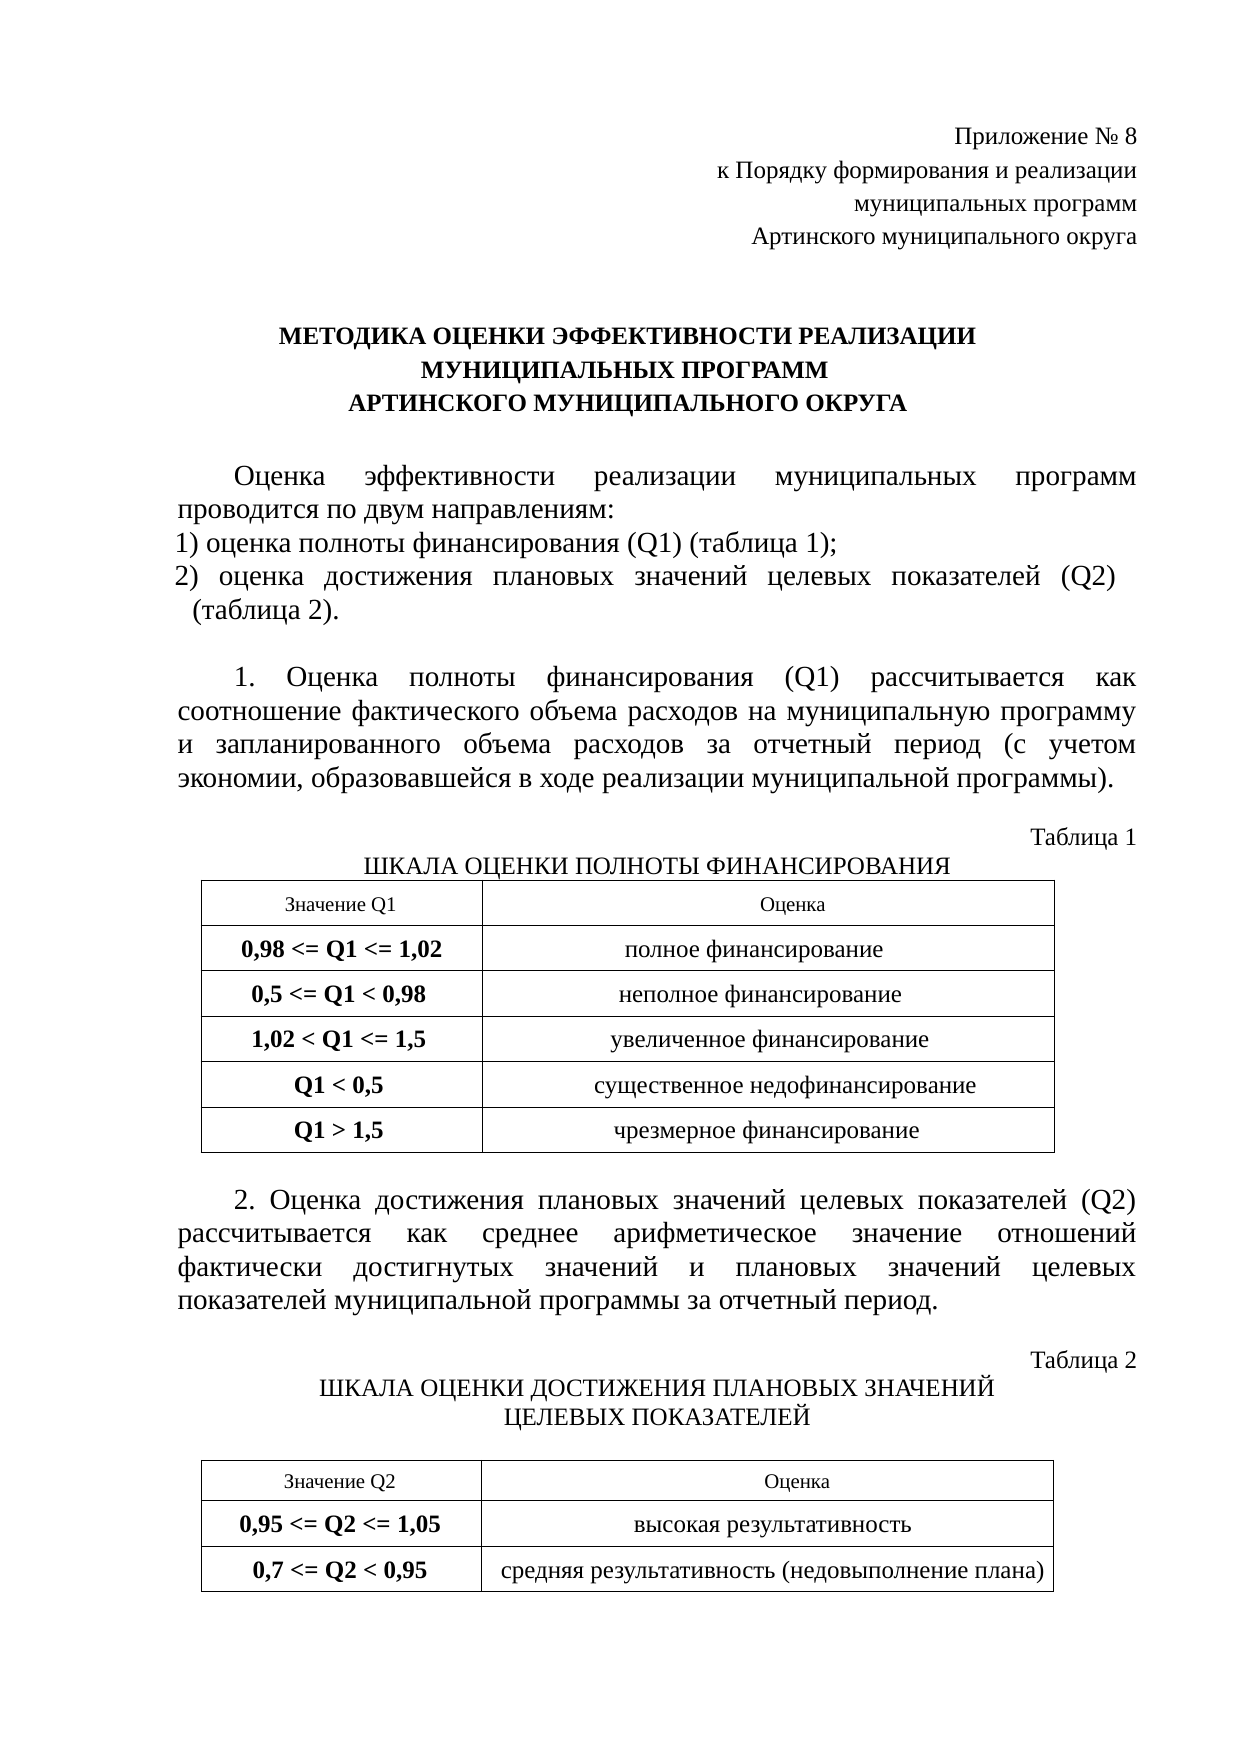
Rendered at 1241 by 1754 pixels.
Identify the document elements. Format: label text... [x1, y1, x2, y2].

text Оценка эффективности реализации муниципальных программ проводится по двум направлениям: [177, 458, 1137, 525]
table_cell Q1 > 1,5 [202, 1108, 482, 1152]
table_cell 1,02 < Q1 <= 1,5 [202, 1017, 482, 1061]
text ШКАЛА ОЦЕНКИ ПОЛНОТЫ ФИНАНСИРОВАНИЯ [177, 851, 1137, 879]
table_cell 0,98 <= Q1 <= 1,02 [202, 926, 482, 970]
table_cell Q1 < 0,5 [202, 1062, 482, 1107]
text Таблица 2 [177, 1345, 1137, 1373]
table_cell 0,7 <= Q2 < 0,95 [202, 1547, 481, 1591]
text МЕТОДИКА ОЦЕНКИ ЭФФЕКТИВНОСТИ РЕАЛИЗАЦИИ МУНИЦИПАЛЬНЫХ ПРОГРАММ АРТИНСКОГО МУНИЦИПАЛЬНОГО ОКРУГА [118, 318, 1137, 418]
table_cell средняя результативность (недовыполнение плана) [482, 1547, 1053, 1591]
table_cell увеличенное финансирование [483, 1017, 1054, 1061]
table_cell высокая результативность [482, 1501, 1053, 1546]
text Приложение № 8 [118, 118, 1137, 151]
text 1) оценка полноты финансирования (Q1) (таблица 1); [118, 525, 1137, 558]
text муниципальных программ [118, 185, 1137, 218]
text 2) оценка достижения плановых значений целевых показателей (Q2) (таблица 2). [118, 558, 1137, 626]
table_cell существенное недофинансирование [483, 1062, 1054, 1107]
text ШКАЛА ОЦЕНКИ ДОСТИЖЕНИЯ ПЛАНОВЫХ ЗНАЧЕНИЙ [177, 1373, 1137, 1402]
table_header Оценка [482, 1461, 1053, 1500]
text 2. Оценка достижения плановых значений целевых показателей (Q2) рассчитывается как среднее арифметическое значение отношений фактически достигнутых значений и плановых значений целевых показателей муниципальной программы за отчетный период. [177, 1182, 1137, 1316]
table_header Оценка [483, 881, 1054, 925]
table_header Значение Q1 [202, 881, 482, 925]
table_cell полное финансирование [483, 926, 1054, 970]
table_header Значение Q2 [202, 1461, 481, 1500]
table_cell чрезмерное финансирование [483, 1108, 1054, 1152]
text к Порядку формирования и реализации [118, 151, 1137, 185]
table_cell неполное финансирование [483, 971, 1054, 1016]
table_cell 0,95 <= Q2 <= 1,05 [202, 1501, 481, 1546]
text ЦЕЛЕВЫХ ПОКАЗАТЕЛЕЙ [177, 1402, 1137, 1431]
table_cell 0,5 <= Q1 < 0,98 [202, 971, 482, 1016]
text Артинского муниципального округа [118, 218, 1137, 251]
text Таблица 1 [177, 822, 1137, 851]
text 1. Оценка полноты финансирования (Q1) рассчитывается как соотношение фактического объема расходов на муниципальную программу и запланированного объема расходов за отчетный период (с учетом экономии, образовавшейся в ходе реализации муниципальной программы). [177, 659, 1137, 793]
